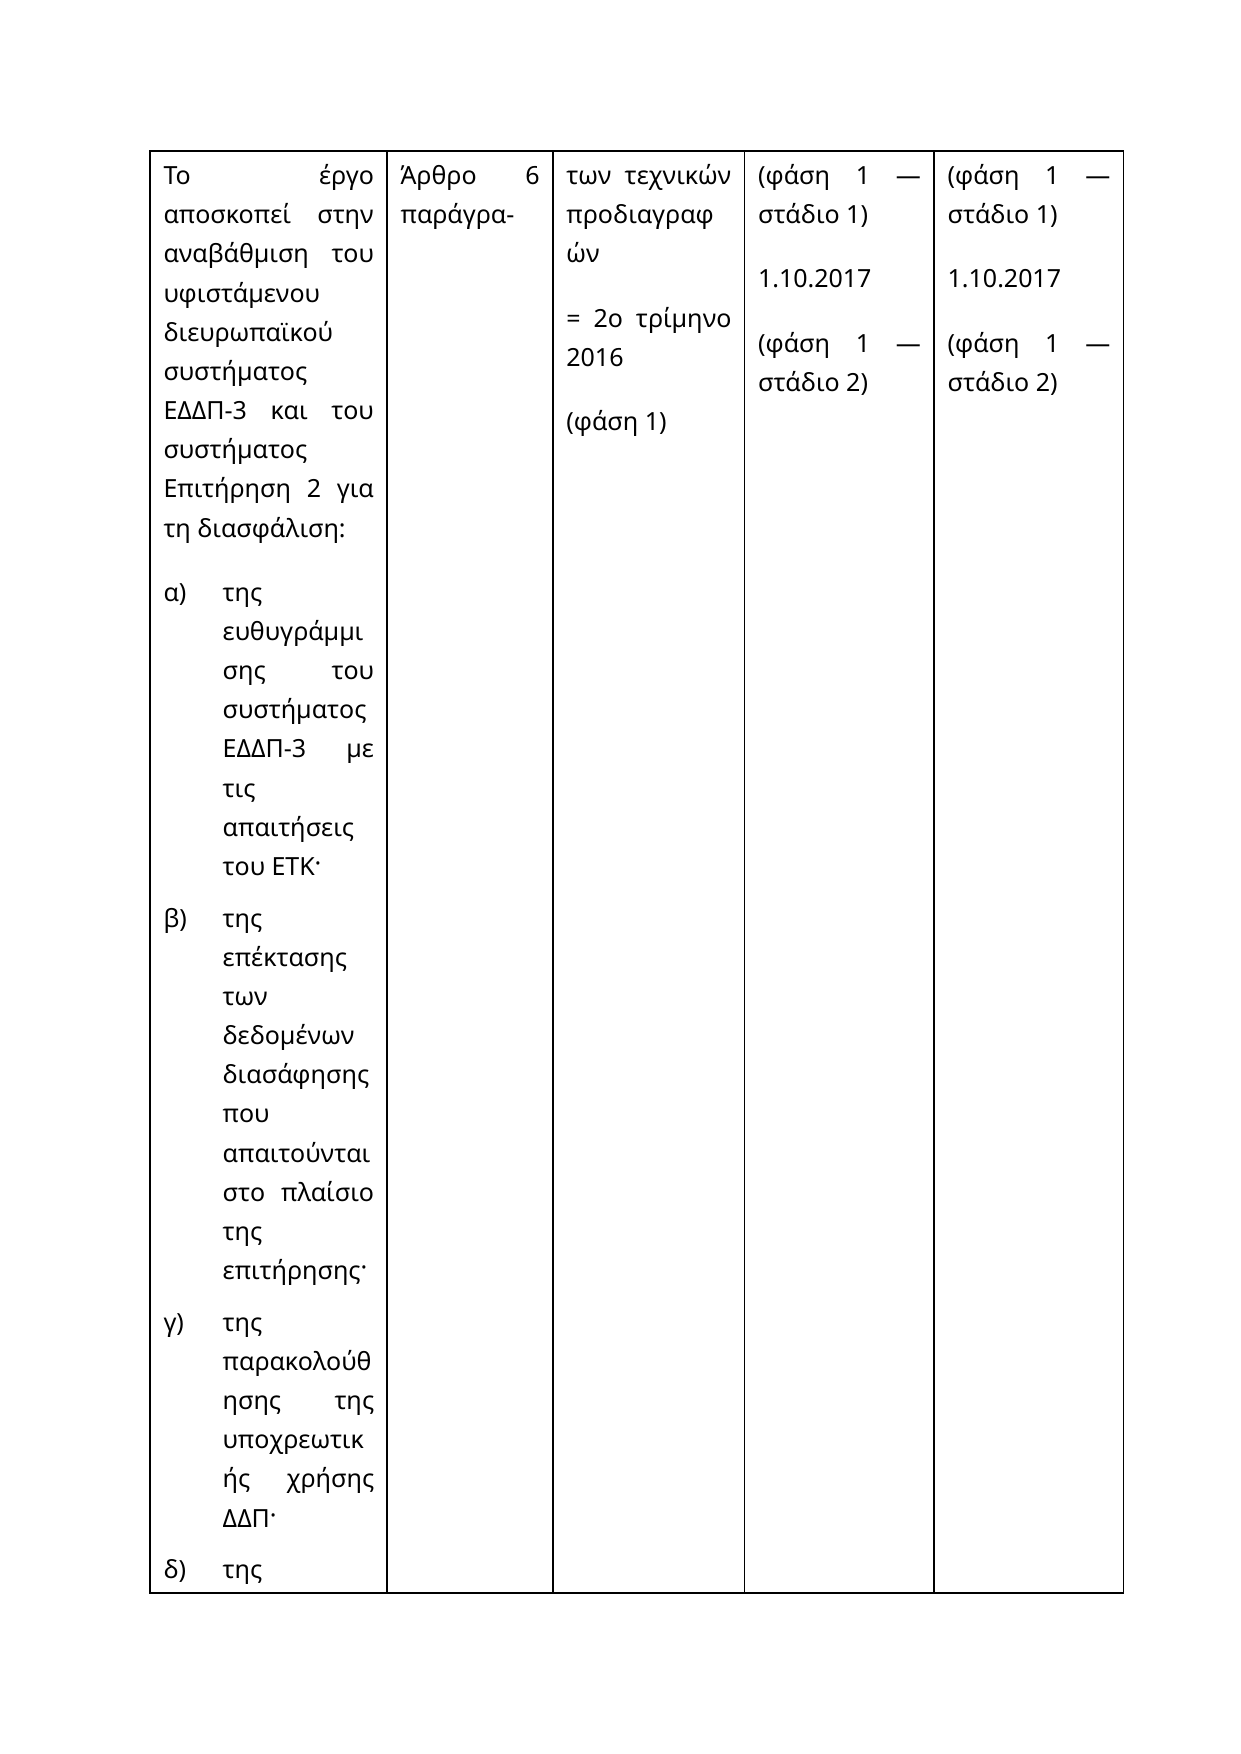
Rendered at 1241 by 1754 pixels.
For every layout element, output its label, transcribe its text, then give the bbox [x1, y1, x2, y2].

table_cell (φάση 1 — στάδιο 1) 1.10.2017 (φάση 1 — στάδιο 2) [935, 152, 1123, 1592]
table_cell των τεχνικών προδιαγραφών = 2ο τρίμηνο 2016 (φάση 1) [554, 152, 744, 1592]
table_cell Το έργο αποσκοπεί στην αναβάθμιση του υφιστάμενου διευρωπαϊκού συστήματος ΕΔΔΠ-3 και του συστήματος Επιτήρηση 2 για τη διασφάλιση: α) της ευθυγράμμισης του συστήματος ΕΔΔΠ-3 με τις απαιτήσεις του ΕΤΚ· β) της επέκτασης των δεδομένων διασάφησης που απαιτούνται στο πλαίσιο της επιτήρησης· γ) της παρακολούθησης της υποχρεωτικής χρήσης ΔΔΠ· δ) της [151, 152, 386, 1592]
table_cell Άρθρο 6 παράγρα- [388, 152, 552, 1592]
table_cell (φάση 1 — στάδιο 1) 1.10.2017 (φάση 1 — στάδιο 2) [745, 152, 933, 1592]
